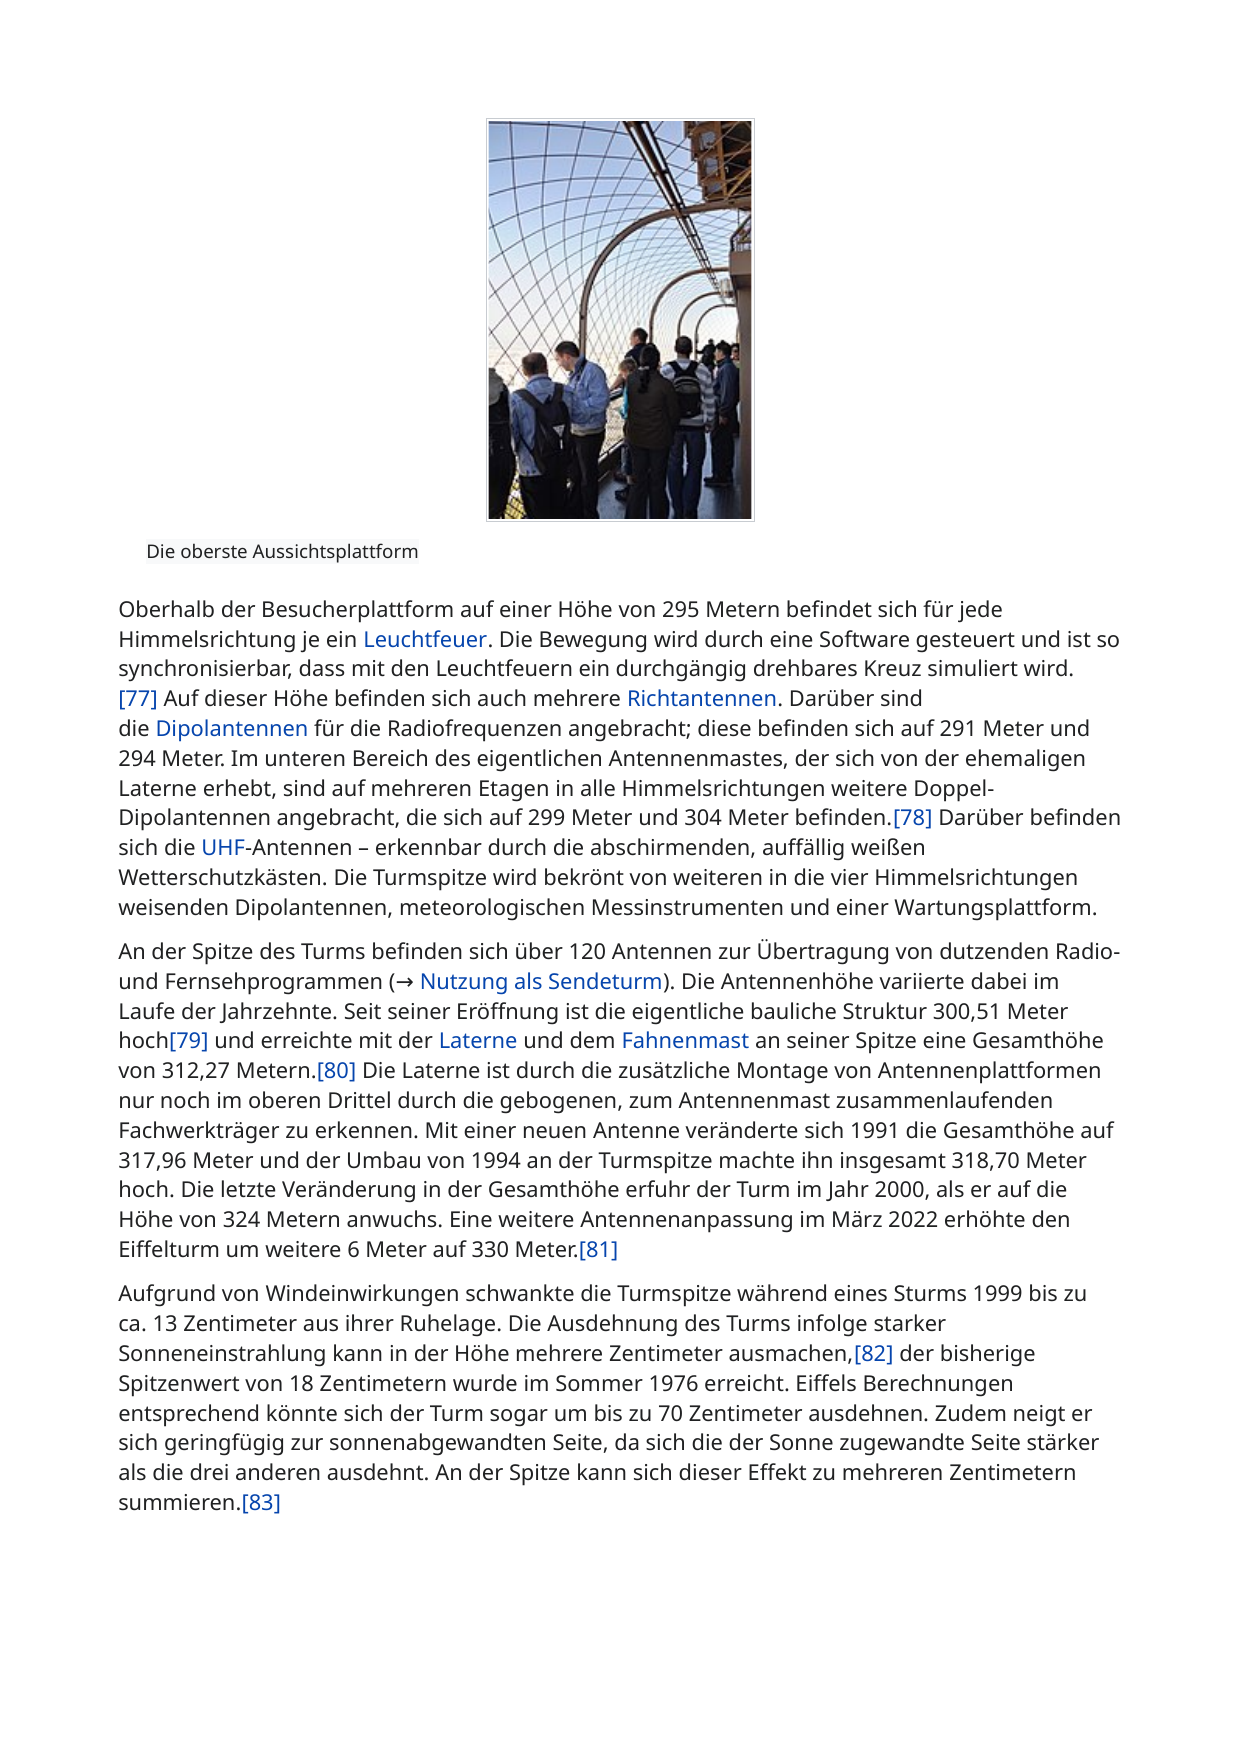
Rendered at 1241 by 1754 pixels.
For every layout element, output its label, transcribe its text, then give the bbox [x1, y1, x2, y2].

text Oberhalb der Besucherplattform auf einer Höhe von 295 Metern befindet sich für jede Himmelsrichtung je ein Leuchtfeuer. Die Bewegung wird durch eine Software gesteuert und ist so synchronisierbar, dass mit den Leuchtfeuern ein durchgängig drehbares Kreuz simuliert wird.[77] Auf dieser Höhe befinden sich auch mehrere Richtantennen. Darüber sind die Dipolantennen für die Radiofrequenzen angebracht; diese befinden sich auf 291 Meter und 294 Meter. Im unteren Bereich des eigentlichen Antennenmastes, der sich von der ehemaligen Laterne erhebt, sind auf mehreren Etagen in alle Himmelsrichtungen weitere Doppel-Dipolantennen angebracht, die sich auf 299 Meter und 304 Meter befinden.[78] Darüber befinden sich die UHF-Antennen – erkennbar durch die abschirmenden, auffällig weißen Wetterschutzkästen. Die Turmspitze wird bekrönt von weiteren in die vier Himmelsrichtungen weisenden Dipolantennen, meteorologischen Messinstrumenten und einer Wartungsplattform. [118, 594, 1122, 922]
text Die oberste Aussichtsplattform [123, 538, 1122, 564]
text An der Spitze des Turms befinden sich über 120 Antennen zur Übertragung von dutzenden Radio- und Fernsehprogrammen (→ Nutzung als Sendeturm). Die Antennenhöhe variierte dabei im Laufe der Jahrzehnte. Seit seiner Eröffnung ist die eigentliche bauliche Struktur 300,51 Meter hoch[79] und erreichte mit der Laterne und dem Fahnenmast an seiner Spitze eine Gesamthöhe von 312,27 Metern.[80] Die Laterne ist durch die zusätzliche Montage von Antennenplattformen nur noch im oberen Drittel durch die gebogenen, zum Antennenmast zusammenlaufenden Fachwerkträger zu erkennen. Mit einer neuen Antenne veränderte sich 1991 die Gesamthöhe auf 317,96 Meter und der Umbau von 1994 an der Turmspitze machte ihn insgesamt 318,70 Meter hoch. Die letzte Veränderung in der Gesamthöhe erfuhr der Turm im Jahr 2000, als er auf die Höhe von 324 Metern anwuchs. Eine weitere Antennenanpassung im März 2022 erhöhte den Eiffelturm um weitere 6 Meter auf 330 Meter.[81] [118, 936, 1122, 1264]
text Aufgrund von Windeinwirkungen schwankte die Turmspitze während eines Sturms 1999 bis zu ca. 13 Zentimeter aus ihrer Ruhelage. Die Ausdehnung des Turms infolge starker Sonneneinstrahlung kann in der Höhe mehrere Zentimeter ausmachen,[82] der bisherige Spitzenwert von 18 Zentimetern wurde im Sommer 1976 erreicht. Eiffels Berechnungen entsprechend könnte sich der Turm sogar um bis zu 70 Zentimeter ausdehnen. Zudem neigt er sich geringfügig zur sonnenabgewandten Seite, da sich die der Sonne zugewandte Seite stärker als die drei anderen ausdehnt. An der Spitze kann sich dieser Effekt zu mehreren Zentimetern summieren.[83] [118, 1278, 1122, 1517]
picture [488, 121, 752, 519]
